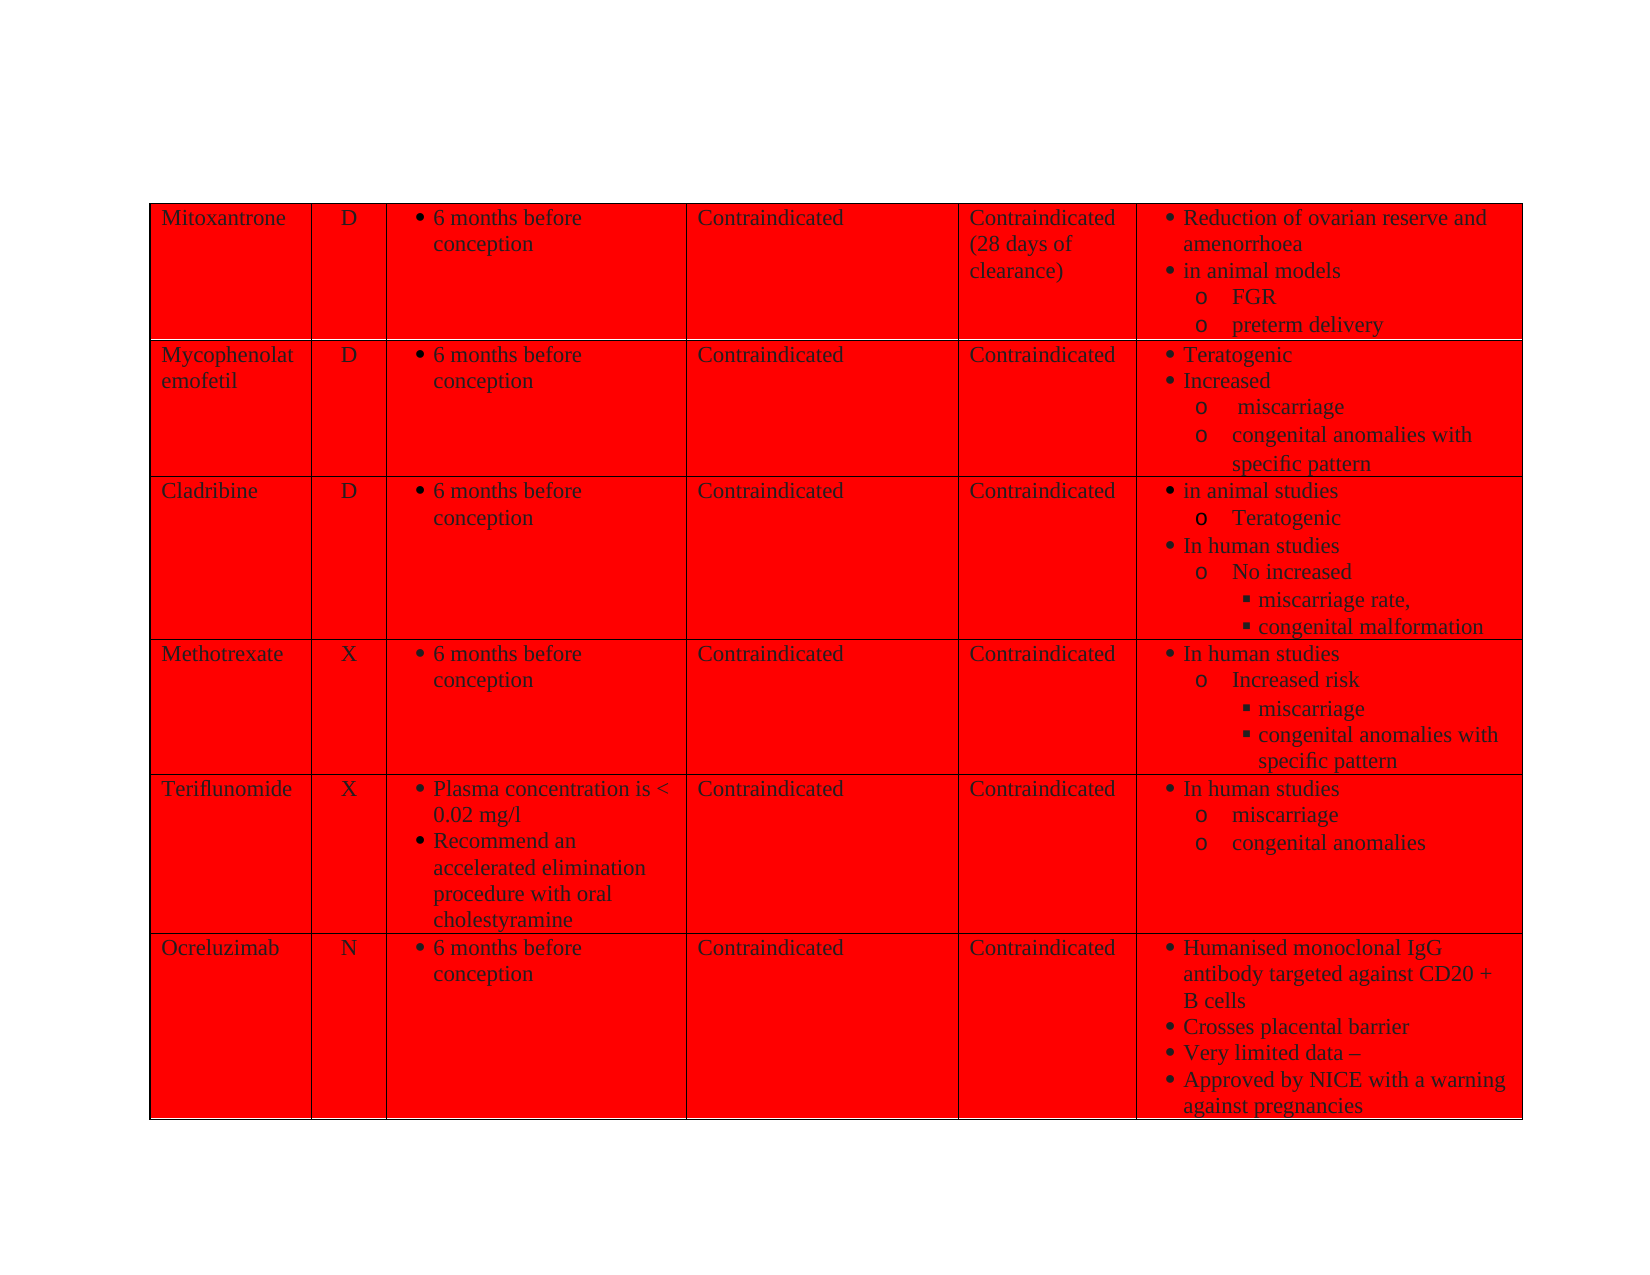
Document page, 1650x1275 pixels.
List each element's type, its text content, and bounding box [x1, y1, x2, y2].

table_header D [312, 204, 386, 339]
table_cell In human studies miscarriage congenital anomalies [1137, 775, 1522, 933]
table_cell N [312, 934, 386, 1118]
table_cell Teratogenic Increased miscarriage congenital anomalies with speciﬁc pattern [1137, 341, 1522, 476]
table_cell In human studies Increased risk miscarriage congenital anomalies with speciﬁc pattern [1137, 640, 1522, 774]
table_header Reduction of ovarian reserve and amenorrhoea in animal models FGR preterm delivery [1137, 204, 1522, 339]
table_header Mitoxantrone [151, 204, 311, 339]
table_cell Contraindicated [687, 477, 958, 639]
table_cell 6 months before conception [387, 341, 686, 476]
table_cell X [312, 775, 386, 933]
table_cell Contraindicated [959, 341, 1136, 476]
table_cell Mycophenolatemofetil [151, 341, 311, 476]
table_cell Teriﬂunomide [151, 775, 311, 933]
table_cell Contraindicated [959, 934, 1136, 1118]
table_cell D [312, 341, 386, 476]
table_cell Contraindicated [959, 477, 1136, 639]
table_header Contraindicated (28 days of clearance) [959, 204, 1136, 339]
table_cell Plasma concentration is < 0.02 mg/l Recommend an accelerated elimination procedure with oral cholestyramine [387, 775, 686, 933]
table_header 6 months before conception [387, 204, 686, 339]
table_cell 6 months before conception [387, 477, 686, 639]
table_cell Methotrexate [151, 640, 311, 774]
table_header Contraindicated [687, 204, 958, 339]
table_cell X [312, 640, 386, 774]
table_cell Contraindicated [959, 775, 1136, 933]
table_cell in animal studies Teratogenic In human studies No increased miscarriage rate, congenital malformation [1137, 477, 1522, 639]
table_cell Cladribine [151, 477, 311, 639]
table_cell Contraindicated [687, 341, 958, 476]
table_cell 6 months before conception [387, 934, 686, 1118]
table_cell Contraindicated [687, 775, 958, 933]
table_cell Humanised monoclonal IgG antibody targeted against CD20 + B cells Crosses placental barrier Very limited data – Approved by NICE with a warning against pregnancies [1137, 934, 1522, 1118]
table_cell 6 months before conception [387, 640, 686, 774]
table_cell Contraindicated [959, 640, 1136, 774]
table_cell Contraindicated [687, 640, 958, 774]
table_cell Ocreluzimab [151, 934, 311, 1118]
table_cell D [312, 477, 386, 639]
table_cell Contraindicated [687, 934, 958, 1118]
